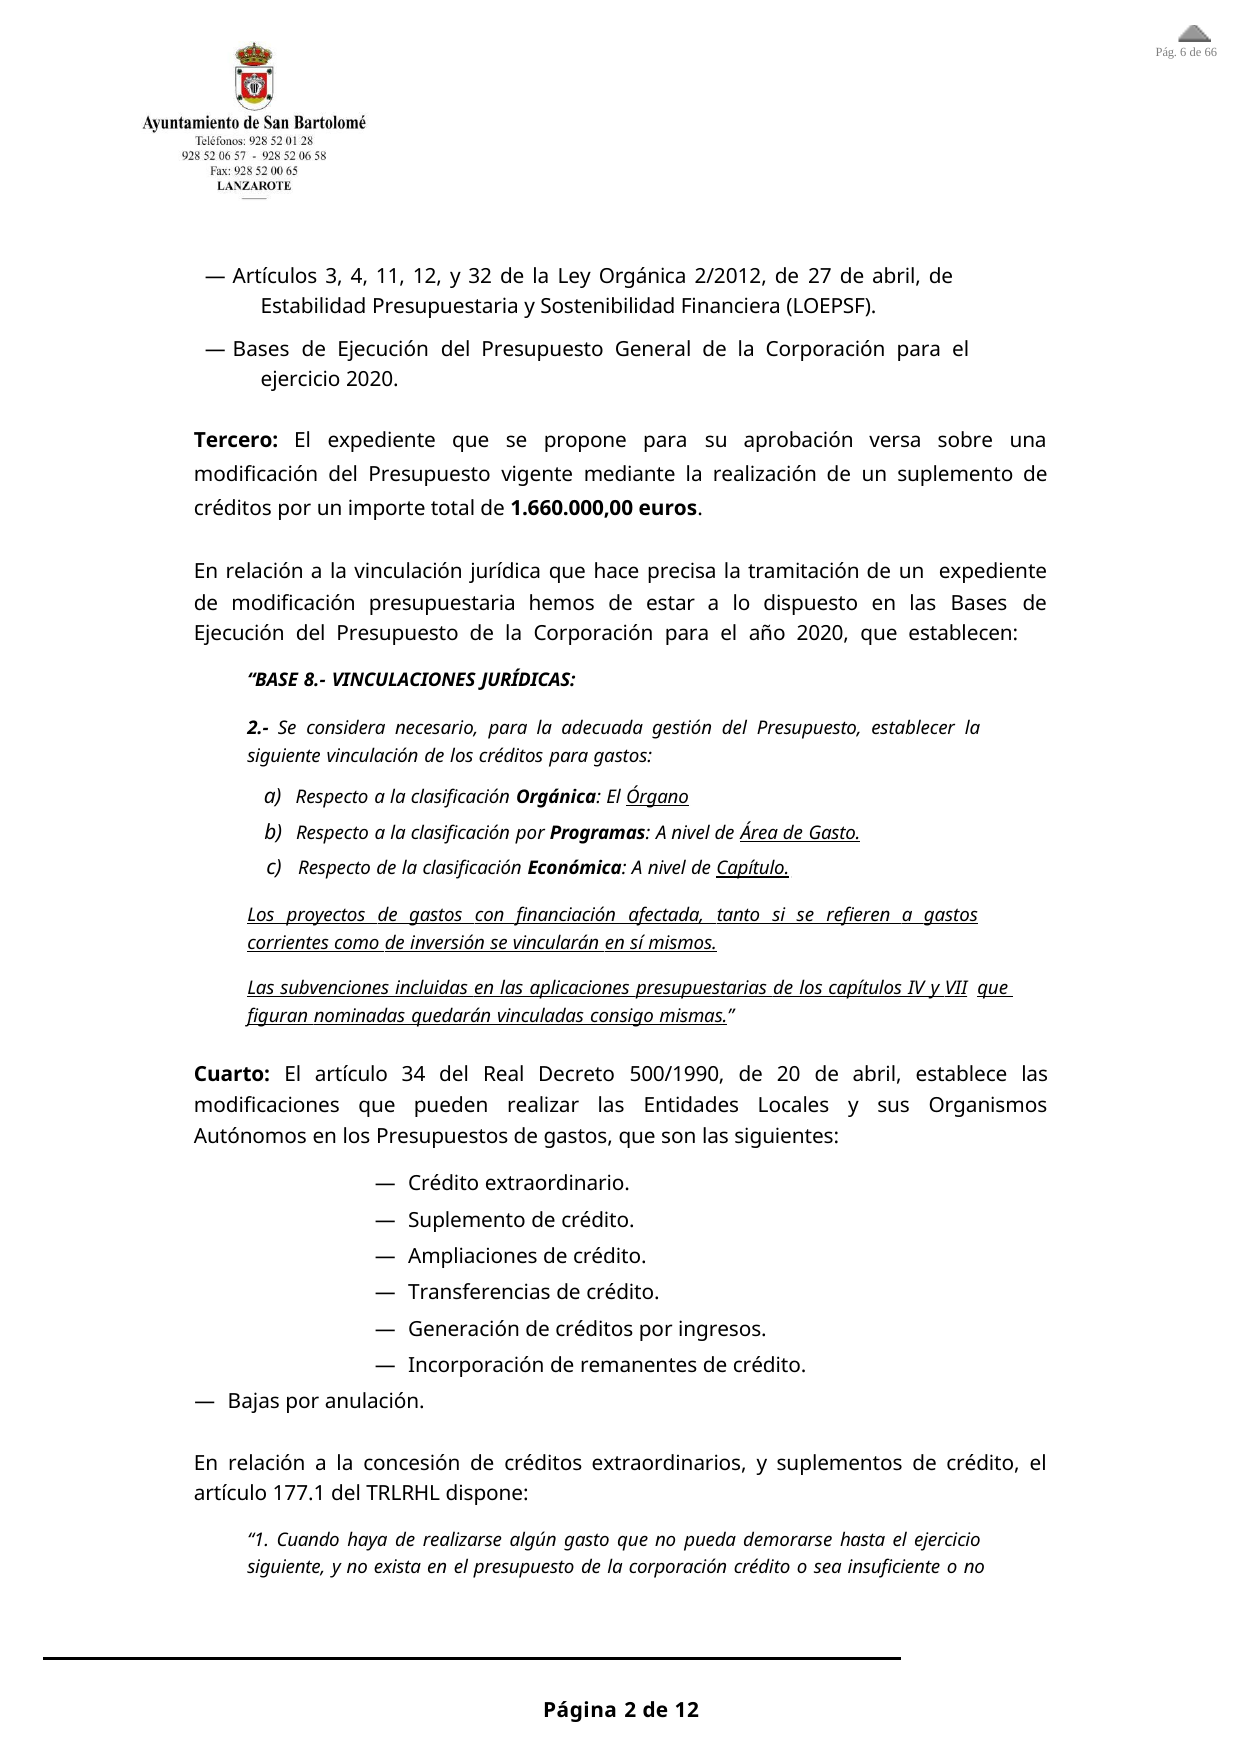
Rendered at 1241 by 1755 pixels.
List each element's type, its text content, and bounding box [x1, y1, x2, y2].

text En relación a la concesión de créditos extraordinarios, y suplementos de crédito, el artículo 177.1 del TRLRHL dispone: [194, 1448, 1047, 1507]
list Incorporación de remanentes de crédito. [374, 1350, 1232, 1378]
list Respecto a la clasificación Orgánica: El Órgano [264, 781, 1232, 809]
text 2.- Se considera necesario, para la adecuada gestión del Presupuesto, establecer la siguiente vinculación de los créditos para gastos: [247, 714, 1051, 768]
list Respecto a la clasificación por Programas: A nivel de Área de Gasto. [264, 817, 1232, 845]
text Los proyectos de gastos con financiación afectada, tanto si se refieren a gastos corrientes como de inversión se vincularán en sí mismos. [247, 901, 1051, 954]
list Bases de Ejecución del Presupuesto General de la Corporación para el ejercicio 2020. [204, 334, 1047, 393]
list Ampliaciones de crédito. [374, 1241, 1232, 1270]
list Respecto de la clasificación Económica: A nivel de Capítulo. [266, 852, 1232, 881]
text En relación a la vinculación jurídica que hace precisa la tramitación de un expediente de modificación presupuestaria hemos de estar a lo dispuesto en las Bases de Ejecución del Presupuesto de la Corporación para el año 2020, que establecen: [194, 557, 1048, 647]
text “BASE 8.- VINCULACIONES JURÍDICAS: [247, 667, 1232, 692]
text Página 2 de 12 [323, 1695, 919, 1724]
text “1. Cuando haya de realizarse algún gasto que no pueda demorarse hasta el ejercicio siguiente, y no exista en el presupuesto de la corporación crédito o sea insuficiente o no [247, 1526, 1051, 1579]
text Las subvenciones incluidas en las aplicaciones presupuestarias de los capítulos IV y VII que figuran nominadas quedarán vinculadas consigo mismas.” [247, 974, 1051, 1027]
list Bajas por anulación. [194, 1386, 1232, 1414]
list Crédito extraordinario. [374, 1168, 1232, 1197]
text Tercero: El expediente que se propone para su aprobación versa sobre una modificación del Presupuesto vigente mediante la realización de un suplemento de créditos por un importe total de 1.660.000,00 euros. [194, 426, 1047, 521]
text Cuarto: El artículo 34 del Real Decreto 500/1990, de 20 de abril, establece las modificaciones que pueden realizar las Entidades Locales y sus Organismos Autónomos en los Presupuestos de gastos, que son las siguientes: [194, 1059, 1048, 1149]
list Generación de créditos por ingresos. [374, 1314, 1232, 1342]
list Suplemento de crédito. [374, 1205, 1232, 1233]
list Transferencias de crédito. [374, 1277, 1232, 1306]
list Artículos 3, 4, 11, 12, y 32 de la Ley Orgánica 2/2012, de 27 de abril, de Estabilidad Presupuestaria y Sostenibilidad Financiera (LOEPSF). [204, 261, 1047, 320]
